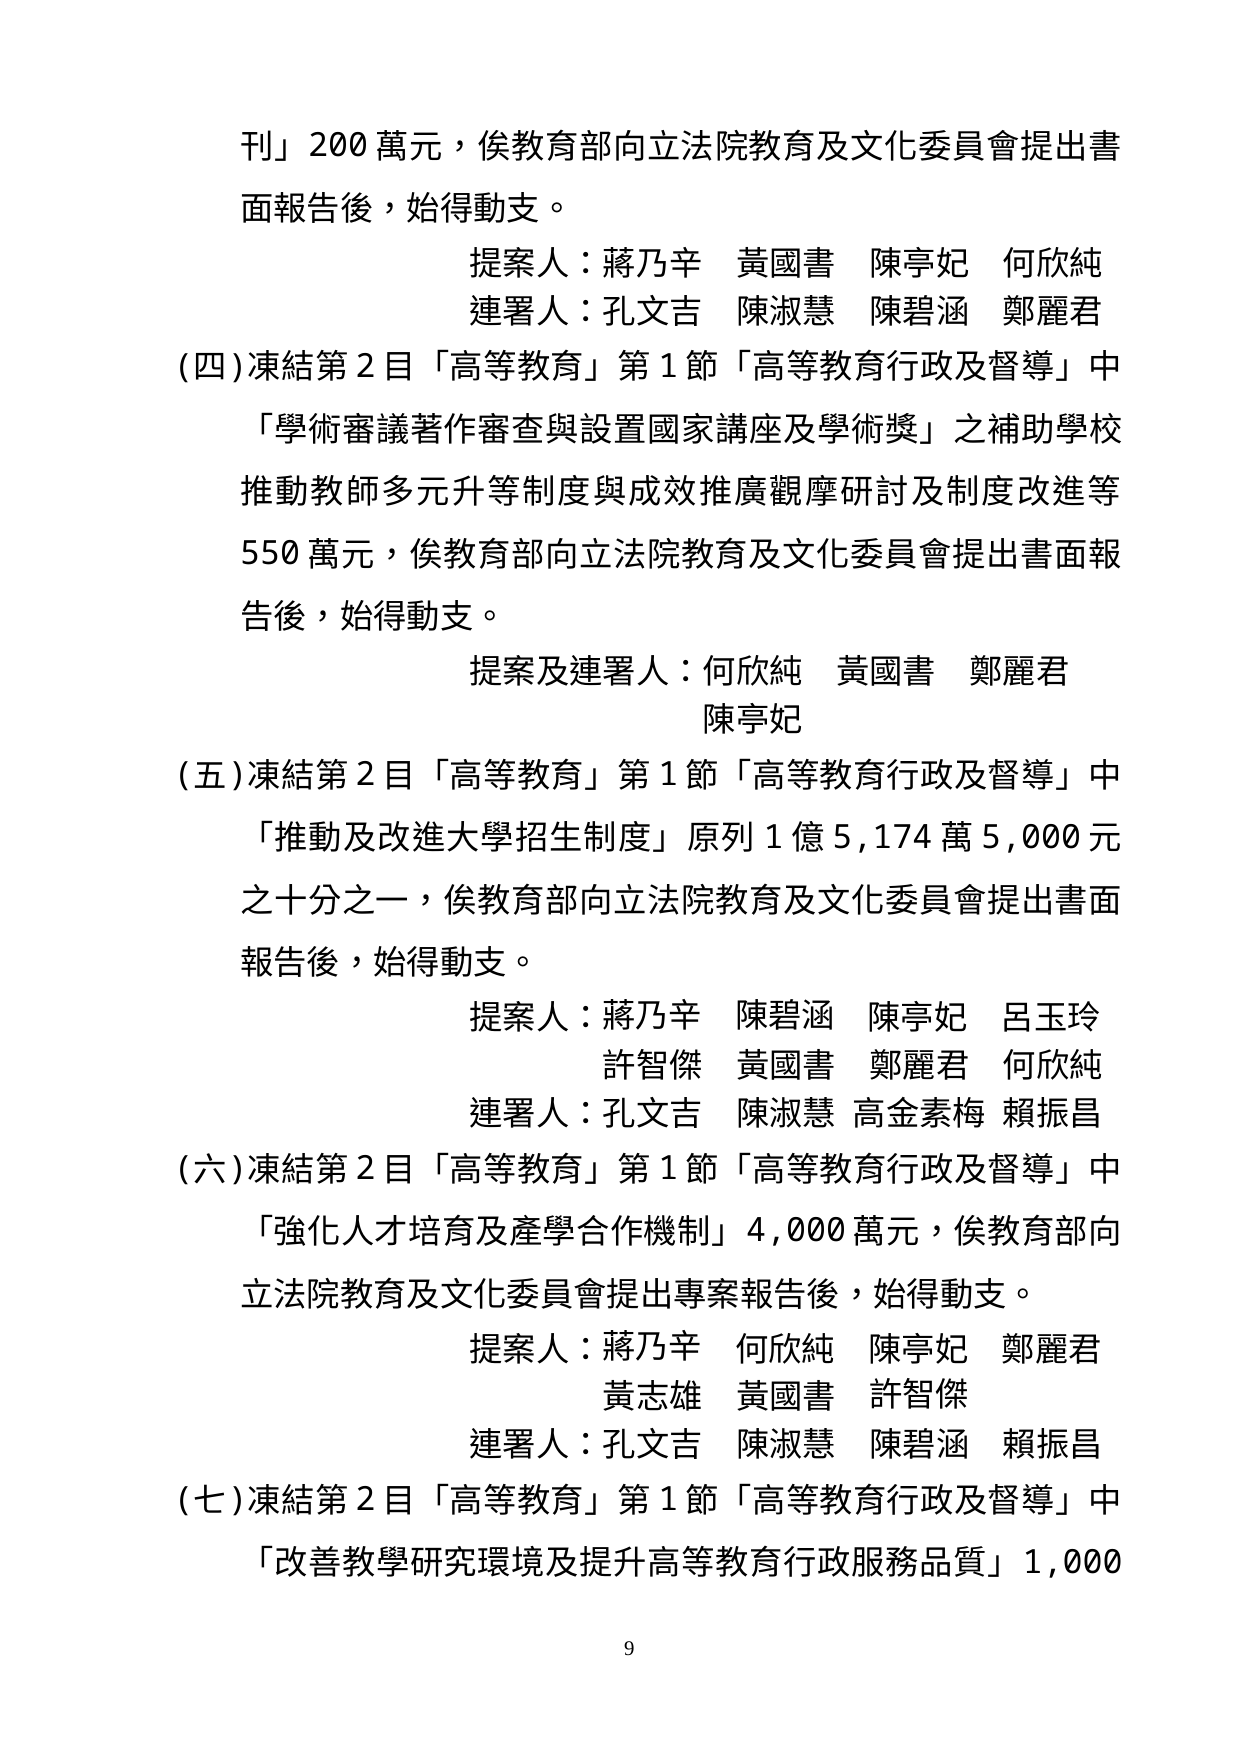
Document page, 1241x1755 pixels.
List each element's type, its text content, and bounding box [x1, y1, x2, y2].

text 刊」200萬元，俟教育部向立法院教育及文化委員會提出書面報告後，始得動支。 [173, 112, 1122, 237]
text (六)凍結第2目「高等教育」第1節「高等教育行政及督導」中「強化人才培育及產學合作機制」4,000萬元，俟教育部向立法院教育及文化委員會提出專案報告後，始得動支。 [173, 1135, 1122, 1323]
text (五)凍結第2目「高等教育」第1節「高等教育行政及督導」中「推動及改進大學招生制度」原列1億5,174萬5,000元之十分之一，俟教育部向立法院教育及文化委員會提出書面報告後，始得動支。 [173, 741, 1122, 991]
text (七)凍結第2目「高等教育」第1節「高等教育行政及督導」中「改善教學研究環境及提升高等教育行政服務品質」1,000 [173, 1466, 1122, 1591]
text 連署人：孔文吉 陳淑慧 陳碧涵 賴振昌 [136, 1418, 1122, 1466]
text 陳亭妃 [136, 693, 1122, 741]
text (四)凍結第2目「高等教育」第1節「高等教育行政及督導」中「學術審議著作審查與設置國家講座及學術獎」之補助學校推動教師多元升等制度與成效推廣觀摩研討及制度改進等550萬元，俟教育部向立法院教育及文化委員會提出書面報告後，始得動支。 [173, 333, 1122, 646]
text 許智傑 黃國書 鄭麗君 何欣純 [136, 1039, 1122, 1087]
text 連署人：孔文吉 陳淑慧 陳碧涵 鄭麗君 [136, 285, 1122, 333]
text 提案人：蔣乃辛 陳碧涵 陳亭妃 呂玉玲 [136, 991, 1122, 1039]
text 黃志雄 黃國書 許智傑 [136, 1371, 1122, 1418]
text 提案人：蔣乃辛 黃國書 陳亭妃 何欣純 [136, 237, 1122, 285]
text 連署人：孔文吉 陳淑慧 高金素梅 賴振昌 [136, 1087, 1122, 1135]
text 提案人：蔣乃辛 何欣純 陳亭妃 鄭麗君 [136, 1323, 1122, 1371]
text 提案及連署人：何欣純 黃國書 鄭麗君 [136, 646, 1122, 693]
